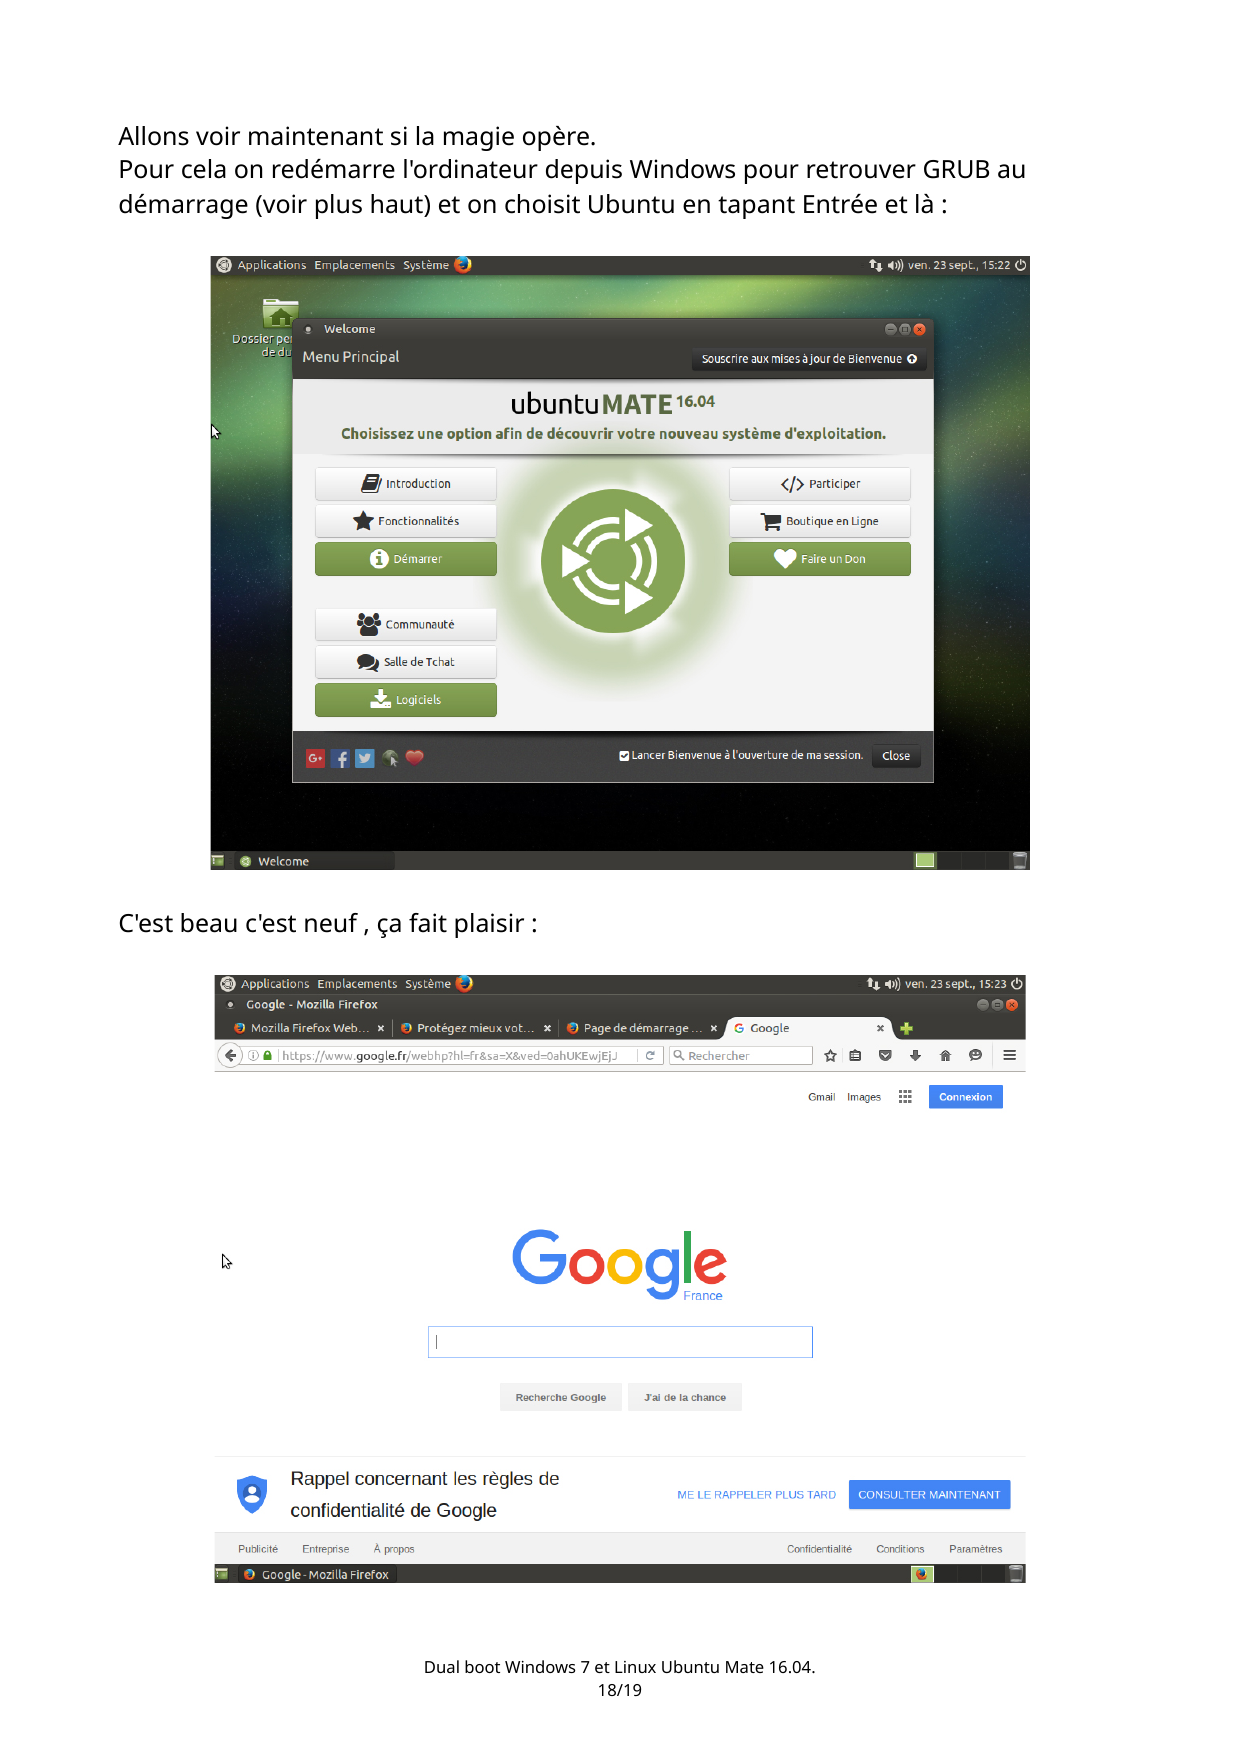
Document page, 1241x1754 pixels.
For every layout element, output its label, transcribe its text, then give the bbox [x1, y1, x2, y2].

text C'est beau c'est neuf , ça fait plaisir : [118, 905, 1122, 939]
text Pour cela on redémarre l'ordinateur depuis Windows pour retrouver GRUB au démarrage (voir plus haut) et on choisit Ubuntu en tapant Entrée et là : [118, 152, 1122, 220]
picture [210, 256, 1030, 870]
text Allons voir maintenant si la magie opère. [118, 118, 1122, 152]
picture [214, 975, 1026, 1583]
